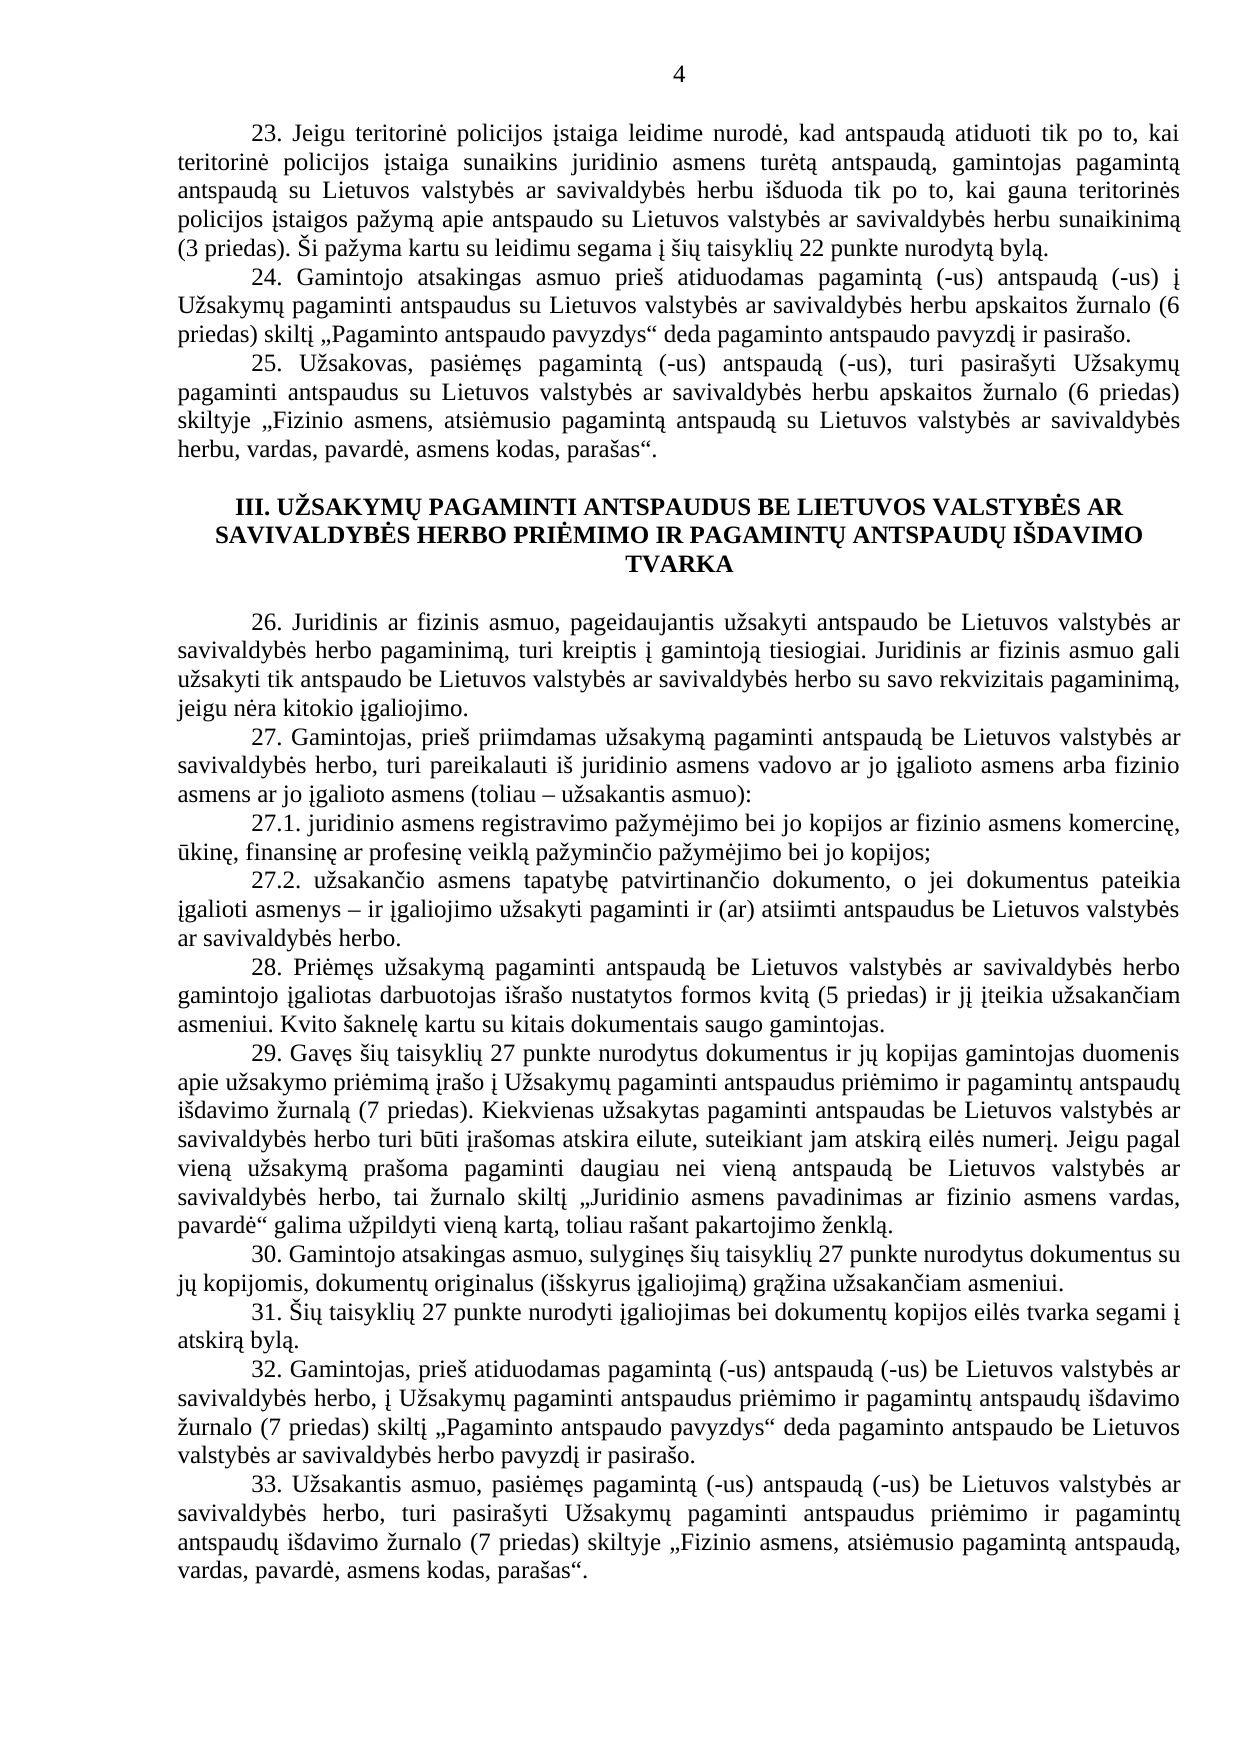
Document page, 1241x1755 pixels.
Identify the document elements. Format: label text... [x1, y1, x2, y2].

text 26. Juridinis ar fizinis asmuo, pageidaujantis užsakyti antspaudo be Lietuvos valstybės ar savivaldybės herbo pagaminimą, turi kreiptis į gamintoją tiesiogiai. Juridinis ar fizinis asmuo gali užsakyti tik antspaudo be Lietuvos valstybės ar savivaldybės herbo su savo rekvizitais pagaminimą, jeigu nėra kitokio įgaliojimo. [177, 607, 1181, 722]
text III. Užsakymų pagaminti antspaudus be Lietuvos valstybės ar savivaldybės herbo priėmimo ir pagamintų antspaudų išdavimo tvarka [177, 492, 1181, 578]
text 24. Gamintojo atsakingas asmuo prieš atiduodamas pagamintą (-us) antspaudą (-us) į Užsakymų pagaminti antspaudus su Lietuvos valstybės ar savivaldybės herbu apskaitos žurnalo (6 priedas) skiltį „Pagaminto antspaudo pavyzdys“ deda pagaminto antspaudo pavyzdį ir pasirašo. [177, 262, 1181, 348]
text 27. Gamintojas, prieš priimdamas užsakymą pagaminti antspaudą be Lietuvos valstybės ar savivaldybės herbo, turi pareikalauti iš juridinio asmens vadovo ar jo įgalioto asmens arba fizinio asmens ar jo įgalioto asmens (toliau – užsakantis asmuo): [177, 722, 1181, 808]
text 27.1. juridinio asmens registravimo pažymėjimo bei jo kopijos ar fizinio asmens komercinę, ūkinę, finansinę ar profesinę veiklą pažyminčio pažymėjimo bei jo kopijos; [177, 808, 1181, 866]
text 25. Užsakovas, pasiėmęs pagamintą (-us) antspaudą (-us), turi pasirašyti Užsakymų pagaminti antspaudus su Lietuvos valstybės ar savivaldybės herbu apskaitos žurnalo (6 priedas) skiltyje „Fizinio asmens, atsiėmusio pagamintą antspaudą su Lietuvos valstybės ar savivaldybės herbu, vardas, pavardė, asmens kodas, parašas“. [177, 348, 1181, 463]
text 23. Jeigu teritorinė policijos įstaiga leidime nurodė, kad antspaudą atiduoti tik po to, kai teritorinė policijos įstaiga sunaikins juridinio asmens turėtą antspaudą, gamintojas pagamintą antspaudą su Lietuvos valstybės ar savivaldybės herbu išduoda tik po to, kai gauna teritorinės policijos įstaigos pažymą apie antspaudo su Lietuvos valstybės ar savivaldybės herbu sunaikinimą (3 priedas). Ši pažyma kartu su leidimu segama į šių taisyklių 22 punkte nurodytą bylą. [177, 118, 1181, 262]
text 32. Gamintojas, prieš atiduodamas pagamintą (-us) antspaudą (-us) be Lietuvos valstybės ar savivaldybės herbo, į Užsakymų pagaminti antspaudus priėmimo ir pagamintų antspaudų išdavimo žurnalo (7 priedas) skiltį „Pagaminto antspaudo pavyzdys“ deda pagaminto antspaudo be Lietuvos valstybės ar savivaldybės herbo pavyzdį ir pasirašo. [177, 1354, 1181, 1469]
text 28. Priėmęs užsakymą pagaminti antspaudą be Lietuvos valstybės ar savivaldybės herbo gamintojo įgaliotas darbuotojas išrašo nustatytos formos kvitą (5 priedas) ir jį įteikia užsakančiam asmeniui. Kvito šaknelę kartu su kitais dokumentais saugo gamintojas. [177, 952, 1181, 1038]
text 33. Užsakantis asmuo, pasiėmęs pagamintą (-us) antspaudą (-us) be Lietuvos valstybės ar savivaldybės herbo, turi pasirašyti Užsakymų pagaminti antspaudus priėmimo ir pagamintų antspaudų išdavimo žurnalo (7 priedas) skiltyje „Fizinio asmens, atsiėmusio pagamintą antspaudą, vardas, pavardė, asmens kodas, parašas“. [177, 1469, 1181, 1584]
text 31. Šių taisyklių 27 punkte nurodyti įgaliojimas bei dokumentų kopijos eilės tvarka segami į atskirą bylą. [177, 1297, 1181, 1354]
text 29. Gavęs šių taisyklių 27 punkte nurodytus dokumentus ir jų kopijas gamintojas duomenis apie užsakymo priėmimą įrašo į Užsakymų pagaminti antspaudus priėmimo ir pagamintų antspaudų išdavimo žurnalą (7 priedas). Kiekvienas užsakytas pagaminti antspaudas be Lietuvos valstybės ar savivaldybės herbo turi būti įrašomas atskira eilute, suteikiant jam atskirą eilės numerį. Jeigu pagal vieną užsakymą prašoma pagaminti daugiau nei vieną antspaudą be Lietuvos valstybės ar savivaldybės herbo, tai žurnalo skiltį „Juridinio asmens pavadinimas ar fizinio asmens vardas, pavardė“ galima užpildyti vieną kartą, toliau rašant pakartojimo ženklą. [177, 1038, 1181, 1239]
text 30. Gamintojo atsakingas asmuo, sulyginęs šių taisyklių 27 punkte nurodytus dokumentus su jų kopijomis, dokumentų originalus (išskyrus įgaliojimą) grąžina užsakančiam asmeniui. [177, 1239, 1181, 1297]
text 27.2. užsakančio asmens tapatybę patvirtinančio dokumento, o jei dokumentus pateikia įgalioti asmenys – ir įgaliojimo užsakyti pagaminti ir (ar) atsiimti antspaudus be Lietuvos valstybės ar savivaldybės herbo. [177, 866, 1181, 952]
